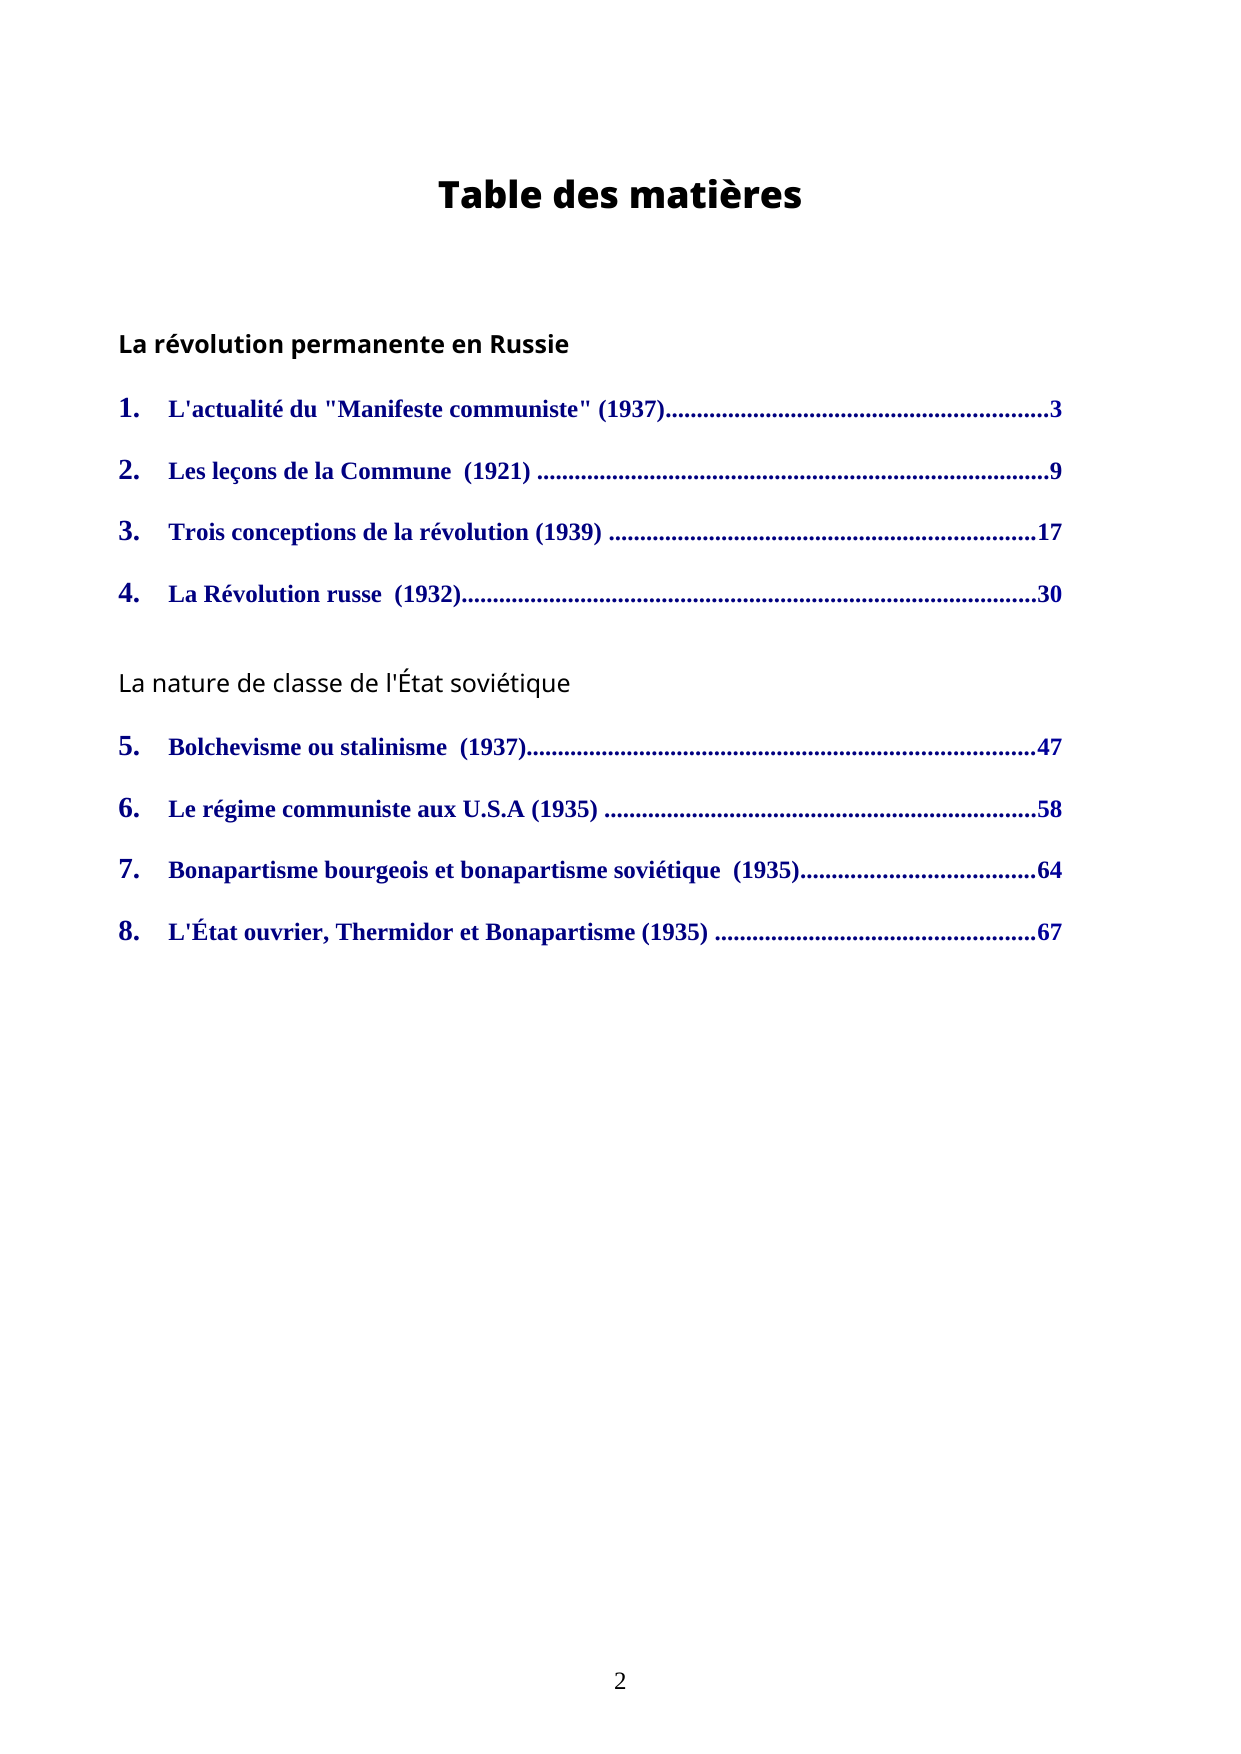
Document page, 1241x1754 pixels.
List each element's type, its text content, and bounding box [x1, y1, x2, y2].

text Table des matières [118, 168, 1122, 219]
text 7. Bonapartisme bourgeois et bonapartisme soviétique (1935) 64 [118, 852, 1122, 885]
text 3. Trois conceptions de la révolution (1939) 17 [118, 513, 1122, 547]
text 6. Le régime communiste aux U.S.A (1935) . 58 [118, 790, 1122, 823]
text La révolution permanente en Russie [118, 327, 1122, 361]
text 1. L'actualité du "Manifeste communiste" (1937) 3 [118, 390, 1122, 424]
text La nature de classe de l'État soviétique [118, 666, 1122, 699]
text 4. La Révolution russe (1932) 30 [118, 575, 1122, 609]
text 2. Les leçons de la Commune (1921) 9 [118, 452, 1122, 485]
text 8. L'État ouvrier, Thermidor et Bonapartisme (1935) 67 [118, 913, 1122, 947]
text 5. Bolchevisme ou stalinisme (1937) 47 [118, 728, 1122, 762]
